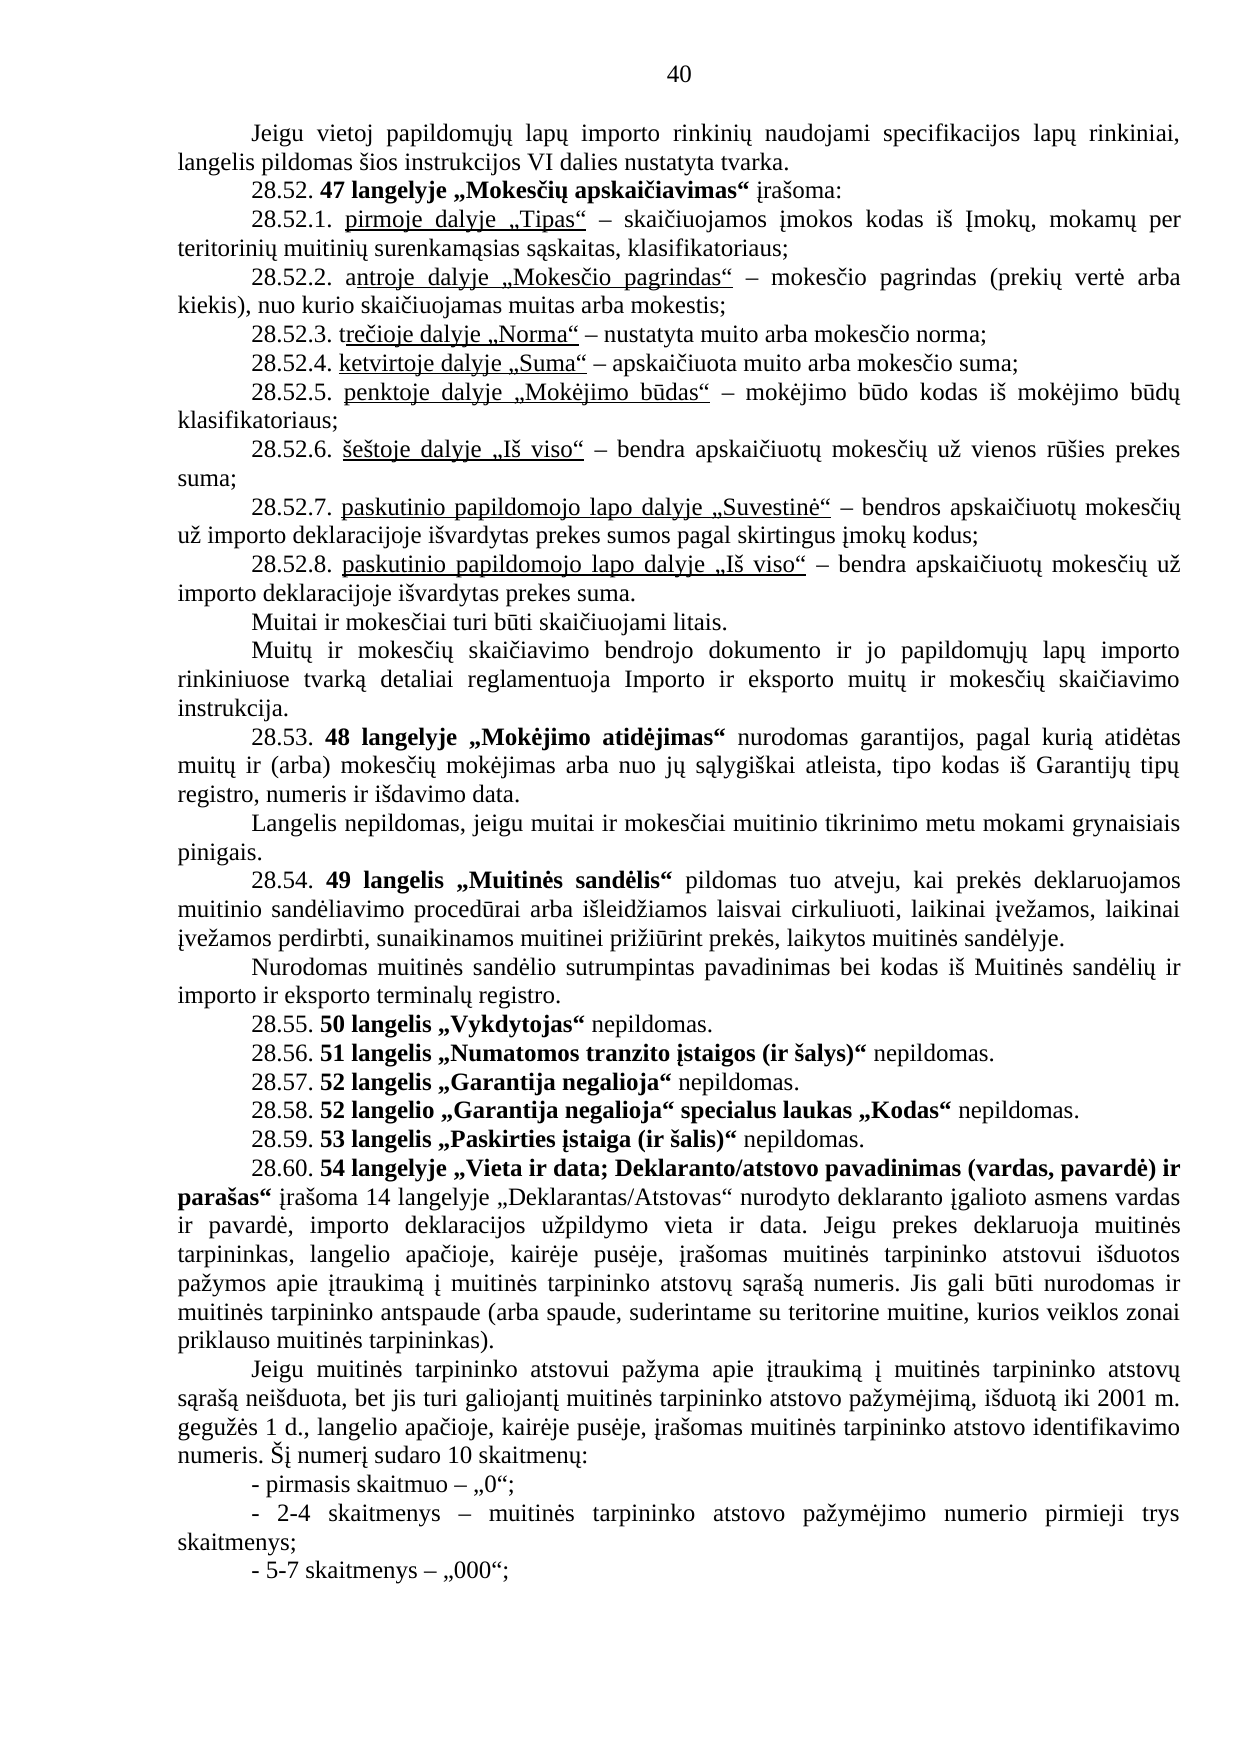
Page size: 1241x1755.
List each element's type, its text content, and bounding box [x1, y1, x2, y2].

text - 5-7 skaitmenys – „000“; [177, 1556, 1181, 1584]
text 28.57. 52 langelis „Garantija negalioja“ nepildomas. [177, 1067, 1181, 1096]
text 28.52.1. pirmoje dalyje „Tipas“ – skaičiuojamos įmokos kodas iš Įmokų, mokamų per teritorinių muitinių surenkamąsias sąskaitas, klasifikatoriaus; [177, 204, 1181, 262]
text Muitai ir mokesčiai turi būti skaičiuojami litais. [177, 607, 1181, 636]
text 28.55. 50 langelis „Vykdytojas“ nepildomas. [177, 1009, 1181, 1038]
text - pirmasis skaitmuo – „0“; [177, 1469, 1181, 1498]
text 28.52.8. paskutinio papildomojo lapo dalyje „Iš viso“ – bendra apskaičiuotų mokesčių už importo deklaracijoje išvardytas prekes suma. [177, 549, 1181, 607]
text 28.52.5. penktoje dalyje „Mokėjimo būdas“ – mokėjimo būdo kodas iš mokėjimo būdų klasifikatoriaus; [177, 377, 1181, 434]
text Muitų ir mokesčių skaičiavimo bendrojo dokumento ir jo papildomųjų lapų importo rinkiniuose tvarką detaliai reglamentuoja Importo ir eksporto muitų ir mokesčių skaičiavimo instrukcija. [177, 636, 1181, 722]
text Jeigu vietoj papildomųjų lapų importo rinkinių naudojami specifikacijos lapų rinkiniai, langelis pildomas šios instrukcijos VI dalies nustatyta tvarka. [177, 118, 1181, 176]
text 28.54. 49 langelis „Muitinės sandėlis“ pildomas tuo atveju, kai prekės deklaruojamos muitinio sandėliavimo procedūrai arba išleidžiamos laisvai cirkuliuoti, laikinai įvežamos, laikinai įvežamos perdirbti, sunaikinamos muitinei prižiūrint prekės, laikytos muitinės sandėlyje. [177, 866, 1181, 952]
text 28.58. 52 langelio „Garantija negalioja“ specialus laukas „Kodas“ nepildomas. [177, 1096, 1181, 1124]
text 28.52.6. šeštoje dalyje „Iš viso“ – bendra apskaičiuotų mokesčių už vienos rūšies prekes suma; [177, 434, 1181, 492]
text Nurodomas muitinės sandėlio sutrumpintas pavadinimas bei kodas iš Muitinės sandėlių ir importo ir eksporto terminalų registro. [177, 952, 1181, 1009]
text 28.52. 47 langelyje „Mokesčių apskaičiavimas“ įrašoma: [177, 176, 1181, 204]
text 28.52.2. antroje dalyje „Mokesčio pagrindas“ – mokesčio pagrindas (prekių vertė arba kiekis), nuo kurio skaičiuojamas muitas arba mokestis; [177, 262, 1181, 319]
text 28.53. 48 langelyje „Mokėjimo atidėjimas“ nurodomas garantijos, pagal kurią atidėtas muitų ir (arba) mokesčių mokėjimas arba nuo jų sąlygiškai atleista, tipo kodas iš Garantijų tipų registro, numeris ir išdavimo data. [177, 722, 1181, 808]
text 28.52.4. ketvirtoje dalyje „Suma“ – apskaičiuota muito arba mokesčio suma; [177, 348, 1181, 377]
text Langelis nepildomas, jeigu muitai ir mokesčiai muitinio tikrinimo metu mokami grynaisiais pinigais. [177, 808, 1181, 866]
text 28.60. 54 langelyje „Vieta ir data; Deklaranto/atstovo pavadinimas (vardas, pavardė) ir parašas“ įrašoma 14 langelyje „Deklarantas/Atstovas“ nurodyto deklaranto įgalioto asmens vardas ir pavardė, importo deklaracijos užpildymo vieta ir data. Jeigu prekes deklaruoja muitinės tarpininkas, langelio apačioje, kairėje pusėje, įrašomas muitinės tarpininko atstovui išduotos pažymos apie įtraukimą į muitinės tarpininko atstovų sąrašą numeris. Jis gali būti nurodomas ir muitinės tarpininko antspaude (arba spaude, suderintame su teritorine muitine, kurios veiklos zonai priklauso muitinės tarpininkas). [177, 1153, 1181, 1354]
text - 2-4 skaitmenys – muitinės tarpininko atstovo pažymėjimo numerio pirmieji trys skaitmenys; [177, 1498, 1181, 1556]
text 28.56. 51 langelis „Numatomos tranzito įstaigos (ir šalys)“ nepildomas. [177, 1038, 1181, 1067]
text 28.52.7. paskutinio papildomojo lapo dalyje „Suvestinė“ – bendros apskaičiuotų mokesčių už importo deklaracijoje išvardytas prekes sumos pagal skirtingus įmokų kodus; [177, 492, 1181, 549]
text 28.52.3. trečioje dalyje „Norma“ – nustatyta muito arba mokesčio norma; [177, 319, 1181, 348]
text Jeigu muitinės tarpininko atstovui pažyma apie įtraukimą į muitinės tarpininko atstovų sąrašą neišduota, bet jis turi galiojantį muitinės tarpininko atstovo pažymėjimą, išduotą iki 2001 m. gegužės 1 d., langelio apačioje, kairėje pusėje, įrašomas muitinės tarpininko atstovo identifikavimo numeris. Šį numerį sudaro 10 skaitmenų: [177, 1354, 1181, 1469]
text 28.59. 53 langelis „Paskirties įstaiga (ir šalis)“ nepildomas. [177, 1124, 1181, 1153]
